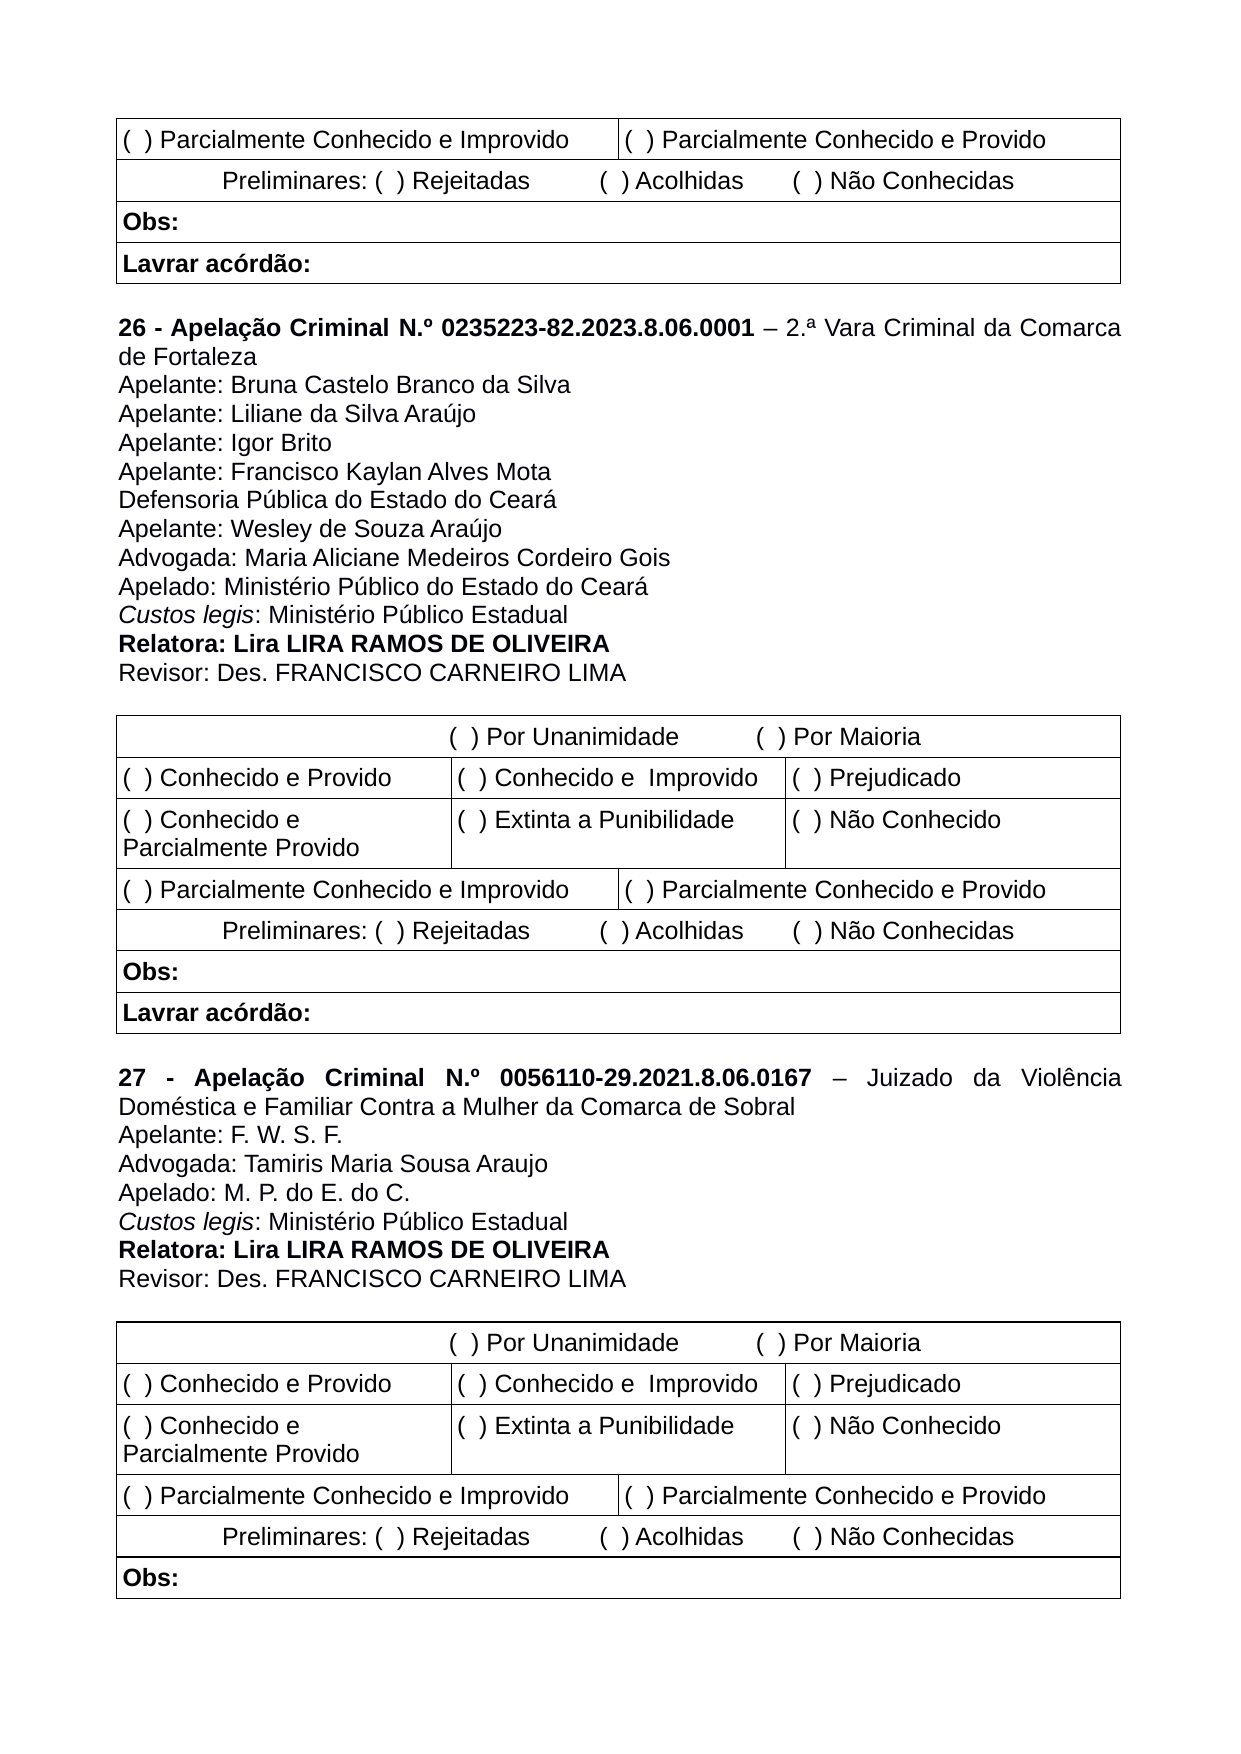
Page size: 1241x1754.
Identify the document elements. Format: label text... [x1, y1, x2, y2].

text Apelante: F. W. S. F. [118, 1120, 1122, 1149]
table_cell ( ) Parcialmente Conhecido e Improvido [117, 869, 618, 909]
text Custos legis: Ministério Público Estadual [118, 600, 1122, 629]
table_cell ( ) Parcialmente Conhecido e Provido [619, 119, 1120, 159]
table_cell ( ) Conhecido e Provido [117, 758, 451, 798]
text Apelante: Bruna Castelo Branco da Silva [118, 370, 1122, 399]
table_cell Obs: [117, 951, 1120, 992]
text Relatora: Lira LIRA RAMOS DE OLIVEIRA [118, 1235, 1122, 1264]
text Apelante: Igor Brito [118, 428, 1122, 457]
text Apelante: Francisco Kaylan Alves Mota [118, 457, 1122, 485]
table_cell Preliminares: ( ) Rejeitadas ( ) Acolhidas ( ) Não Conhecidas [117, 910, 1120, 950]
table_cell ( ) Conhecido e Provido [117, 1364, 451, 1404]
table_cell ( ) Parcialmente Conhecido e Improvido [117, 119, 618, 159]
table_cell ( ) Extinta a Punibilidade [452, 799, 785, 868]
table_cell ( ) Conhecido e Improvido [452, 1364, 785, 1404]
table_cell Lavrar acórdão: [117, 243, 1120, 283]
table_cell Preliminares: ( ) Rejeitadas ( ) Acolhidas ( ) Não Conhecidas [117, 160, 1120, 201]
text Apelante: Liliane da Silva Araújo [118, 399, 1122, 428]
table_header ( ) Por Unanimidade ( ) Por Maioria [117, 1323, 1120, 1363]
table_cell ( ) Parcialmente Conhecido e Improvido [117, 1475, 618, 1515]
table_cell ( ) Conhecido e Improvido [452, 758, 785, 798]
table_cell ( ) Extinta a Punibilidade [452, 1405, 785, 1474]
table_cell ( ) Parcialmente Conhecido e Provido [619, 1475, 1120, 1515]
table_cell Lavrar acórdão: [117, 993, 1120, 1033]
text Advogada: Maria Aliciane Medeiros Cordeiro Gois [118, 543, 1122, 572]
text Revisor: Des. FRANCISCO CARNEIRO LIMA [118, 658, 1122, 687]
table_cell ( ) Prejudicado [786, 1364, 1120, 1404]
text Relatora: Lira LIRA RAMOS DE OLIVEIRA [118, 629, 1122, 658]
text Defensoria Pública do Estado do Ceará [118, 485, 1122, 514]
text Custos legis: Ministério Público Estadual [118, 1206, 1122, 1235]
text Apelado: Ministério Público do Estado do Ceará [118, 572, 1122, 600]
text Advogada: Tamiris Maria Sousa Araujo [118, 1149, 1122, 1178]
table_cell ( ) Conhecido e Parcialmente Provido [117, 1405, 451, 1474]
text Revisor: Des. FRANCISCO CARNEIRO LIMA [118, 1264, 1122, 1293]
table_cell ( ) Conhecido e Parcialmente Provido [117, 799, 451, 868]
text Apelante: Wesley de Souza Araújo [118, 514, 1122, 543]
table_cell Obs: [117, 1558, 1120, 1598]
text 26 - Apelação Criminal N.º 0235223-82.2023.8.06.0001 – 2.ª Vara Criminal da Comarca de Fortaleza [118, 313, 1122, 370]
table_cell ( ) Prejudicado [786, 758, 1120, 798]
table_cell Preliminares: ( ) Rejeitadas ( ) Acolhidas ( ) Não Conhecidas [117, 1516, 1120, 1556]
text Apelado: M. P. do E. do C. [118, 1178, 1122, 1206]
table_cell ( ) Não Conhecido [786, 799, 1120, 868]
table_header ( ) Por Unanimidade ( ) Por Maioria [117, 716, 1120, 757]
text 27 - Apelação Criminal N.º 0056110-29.2021.8.06.0167 – Juizado da Violência Doméstica e Familiar Contra a Mulher da Comarca de Sobral [118, 1063, 1122, 1120]
table_cell Obs: [117, 202, 1120, 242]
table_cell ( ) Parcialmente Conhecido e Provido [619, 869, 1120, 909]
table_cell ( ) Não Conhecido [786, 1405, 1120, 1474]
